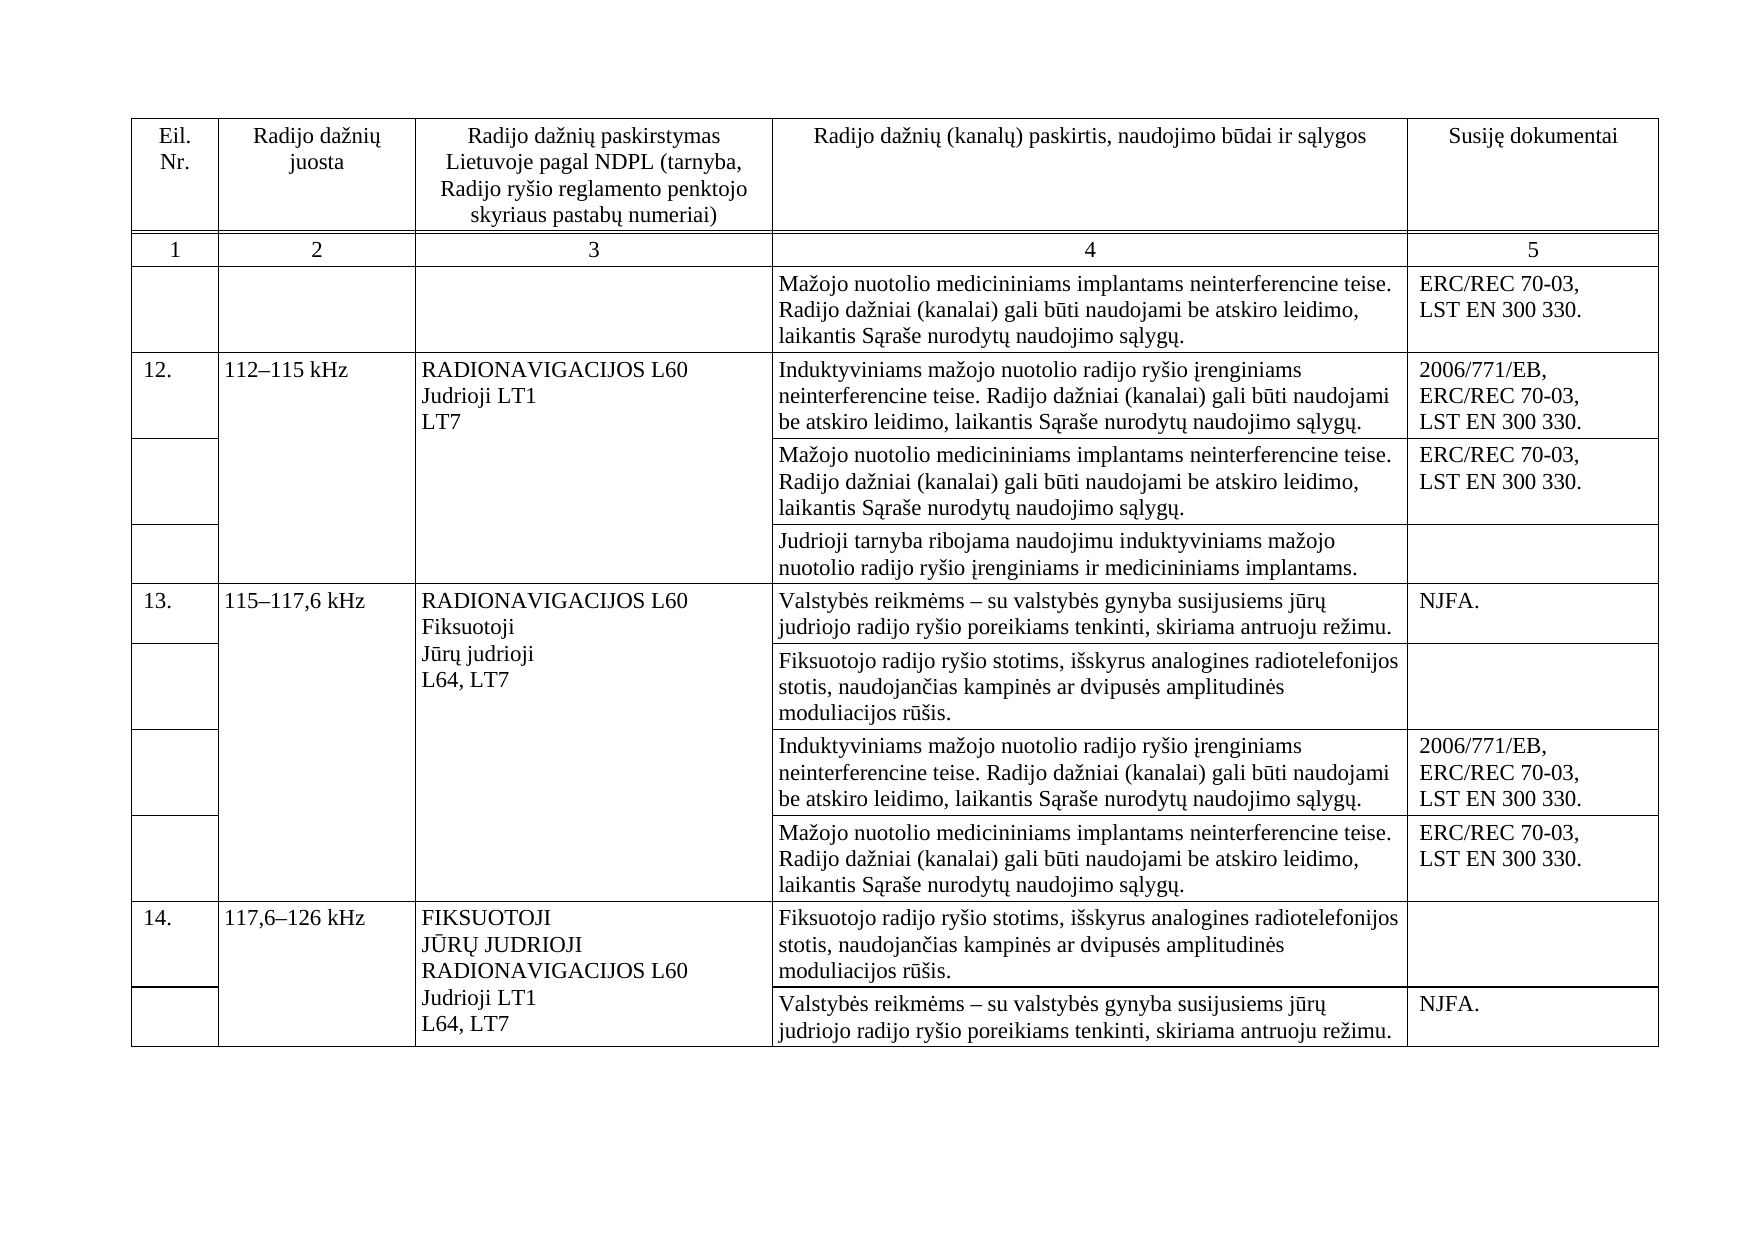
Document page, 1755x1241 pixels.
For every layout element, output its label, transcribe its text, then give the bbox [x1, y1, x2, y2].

table_cell Valstybės reikmėms – su valstybės gynyba susijusiems jūrų judriojo radijo ryšio poreikiams tenkinti, skiriama antruoju režimu. [773, 988, 1407, 1046]
table_cell 1 [132, 234, 218, 266]
table_cell Induktyviniams mažojo nuotolio radijo ryšio įrenginiams neinterferencine teise. Radijo dažniai (kanalai) gali būti naudojami be atskiro leidimo, laikantis Sąraše nurodytų naudojimo sąlygų. [773, 353, 1407, 438]
table_cell 117,6–126 kHz [219, 902, 415, 1046]
table_header Eil. Nr. [132, 119, 218, 230]
table_cell 4 [773, 234, 1407, 266]
table_cell Fiksuotojo radijo ryšio stotims, išskyrus analogines radiotelefonijos stotis, naudojančias kampinės ar dvipusės amplitudinės moduliacijos rūšis. [773, 902, 1407, 986]
table_cell 2006/771/EB, ERC/REC 70-03, LST EN 300 330. [1408, 730, 1658, 814]
table_cell Induktyviniams mažojo nuotolio radijo ryšio įrenginiams neinterferencine teise. Radijo dažniai (kanalai) gali būti naudojami be atskiro leidimo, laikantis Sąraše nurodytų naudojimo sąlygų. [773, 730, 1407, 814]
table_cell Mažojo nuotolio medicininiams implantams neinterferencine teise. Radijo dažniai (kanalai) gali būti naudojami be atskiro leidimo, laikantis Sąraše nurodytų naudojimo sąlygų. [773, 439, 1407, 523]
table_cell ERC/REC 70-03, LST EN 300 330. [1408, 816, 1658, 901]
table_cell 2006/771/EB, ERC/REC 70-03, LST EN 300 330. [1408, 353, 1658, 438]
table_cell 2 [219, 234, 415, 266]
table_cell 3 [416, 234, 772, 266]
table_cell [132, 525, 218, 583]
table_cell [1408, 902, 1658, 986]
table_cell [132, 988, 218, 1046]
table_cell Mažojo nuotolio medicininiams implantams neinterferencine teise. Radijo dažniai (kanalai) gali būti naudojami be atskiro leidimo, laikantis Sąraše nurodytų naudojimo sąlygų. [773, 816, 1407, 901]
table_cell NJFA. [1408, 584, 1658, 643]
table_cell RADIONAVIGACIJOS L60 Fiksuotoji Jūrų judrioji L64, LT7 [416, 584, 772, 901]
table_cell [1408, 644, 1658, 729]
table_cell [132, 439, 218, 523]
table_cell Fiksuotojo radijo ryšio stotims, išskyrus analogines radiotelefonijos stotis, naudojančias kampinės ar dvipusės amplitudinės moduliacijos rūšis. [773, 644, 1407, 729]
table_cell FIKSUOTOJI JŪRŲ JUDRIOJI RADIONAVIGACIJOS L60 Judrioji LT1 L64, LT7 [416, 902, 772, 1046]
table_cell 14. [132, 902, 218, 986]
table_cell [1408, 525, 1658, 583]
table_header Susiję dokumentai [1408, 119, 1658, 230]
table_cell 12. [132, 353, 218, 438]
table_cell [132, 267, 218, 352]
table_cell [132, 644, 218, 729]
table_cell 112–115 kHz [219, 353, 415, 583]
table_cell [132, 730, 218, 814]
table_cell Valstybės reikmėms – su valstybės gynyba susijusiems jūrų judriojo radijo ryšio poreikiams tenkinti, skiriama antruoju režimu. [773, 584, 1407, 643]
table_cell Judrioji tarnyba ribojama naudojimu induktyviniams mažojo nuotolio radijo ryšio įrenginiams ir medicininiams implantams. [773, 525, 1407, 583]
table_cell [132, 816, 218, 901]
table_cell Mažojo nuotolio medicininiams implantams neinterferencine teise. Radijo dažniai (kanalai) gali būti naudojami be atskiro leidimo, laikantis Sąraše nurodytų naudojimo sąlygų. [773, 267, 1407, 352]
table_header Radijo dažnių paskirstymas Lietuvoje pagal NDPL (tarnyba, Radijo ryšio reglamento penktojo skyriaus pastabų numeriai) [416, 119, 772, 230]
table_header Radijo dažnių juosta [219, 119, 415, 230]
table_cell [416, 267, 772, 352]
table_cell NJFA. [1408, 988, 1658, 1046]
table_cell [219, 267, 415, 352]
table_header Radijo dažnių (kanalų) paskirtis, naudojimo būdai ir sąlygos [773, 119, 1407, 230]
table_cell RADIONAVIGACIJOS L60 Judrioji LT1 LT7 [416, 353, 772, 583]
table_cell 13. [132, 584, 218, 643]
table_cell 5 [1408, 234, 1658, 266]
table_cell ERC/REC 70-03, LST EN 300 330. [1408, 439, 1658, 523]
table_cell 115–117,6 kHz [219, 584, 415, 901]
table_cell ERC/REC 70-03, LST EN 300 330. [1408, 267, 1658, 352]
